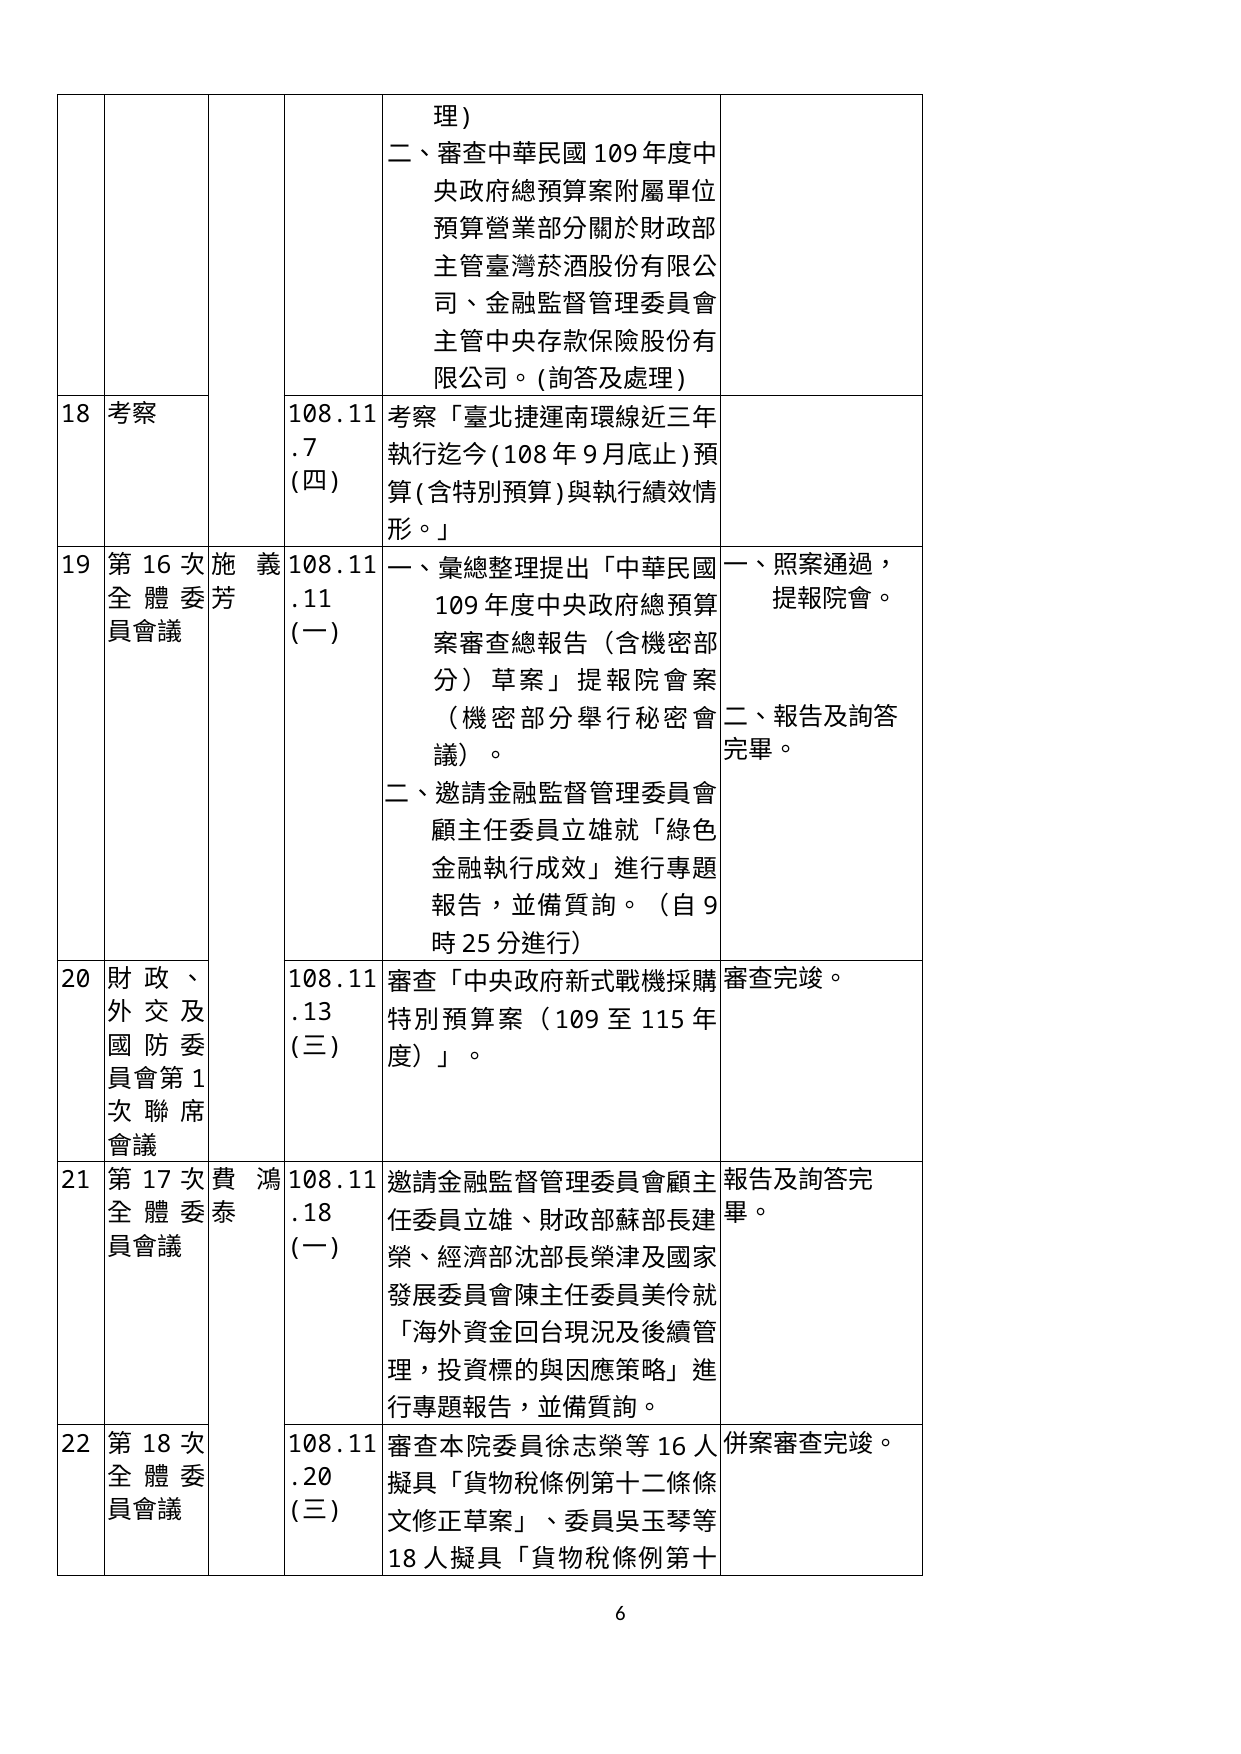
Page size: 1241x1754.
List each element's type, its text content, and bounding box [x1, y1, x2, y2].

table_cell 審查本院委員徐志榮等16人擬具「貨物稅條例第十二條條文修正草案」、委員吳玉琴等18人擬具「貨物稅條例第十 [383, 1425, 720, 1575]
table_cell 審查完竣。 [721, 961, 922, 1161]
table_cell 考察 [105, 396, 208, 546]
table_cell 考察「臺北捷運南環線近三年執行迄今(108年9月底止)預算(含特別預算)與執行績效情形。」 [383, 396, 720, 546]
table_cell 報告及詢答完畢。 [721, 1162, 922, 1424]
table_cell 21 [58, 1162, 104, 1424]
table_cell 邀請金融監督管理委員會顧主任委員立雄、財政部蘇部長建榮、經濟部沈部長榮津及國家發展委員會陳主任委員美伶就「海外資金回台現況及後續管理，投資標的與因應策略」進行專題報告，並備質詢。 [383, 1162, 720, 1424]
table_cell [209, 95, 284, 546]
table_cell 第16次全體委員會議 [105, 547, 208, 960]
table_cell [721, 95, 922, 395]
table_cell 18 [58, 396, 104, 546]
table_cell 108.11.7 (四) [285, 396, 382, 546]
table_cell 理) 二、審查中華民國109年度中央政府總預算案附屬單位預算營業部分關於財政部主管臺灣菸酒股份有限公司、金融監督管理委員會主管中央存款保險股份有限公司。(詢答及處理) [383, 95, 720, 395]
table_cell [105, 95, 208, 395]
table_cell 一、彙總整理提出「中華民國109年度中央政府總預算案審查總報告（含機密部分）草案」提報院會案（機密部分舉行秘密會議）。 二、邀請金融監督管理委員會顧主任委員立雄就「綠色金融執行成效」進行專題報告，並備質詢。（自9時25分進行） [383, 547, 720, 960]
table_cell 費鴻泰 [209, 1162, 284, 1575]
table_cell [285, 95, 382, 395]
table_cell 併案審查完竣。 [721, 1425, 922, 1575]
table_cell 一、照案通過，提報院會。 二、報告及詢答完畢。 [721, 547, 922, 960]
table_cell [721, 396, 922, 546]
table_cell 20 [58, 961, 104, 1161]
table_cell 施義芳 [209, 547, 284, 1161]
table_cell 19 [58, 547, 104, 960]
table_cell [58, 95, 104, 395]
table_cell 第17次全體委員會議 [105, 1162, 208, 1424]
table_cell 108.11.11 (一) [285, 547, 382, 960]
table_cell 108.11.13(三) [285, 961, 382, 1161]
table_cell 第18次全體委員會議 [105, 1425, 208, 1575]
table_cell 審查「中央政府新式戰機採購特別預算案（109至115年度）」。 [383, 961, 720, 1161]
table_cell 108.11.20(三) [285, 1425, 382, 1575]
table_cell 108.11.18 (一) [285, 1162, 382, 1424]
table_cell 財政、外交及國防委員會第1次聯席會議 [105, 961, 208, 1161]
table_cell 22 [58, 1425, 104, 1575]
